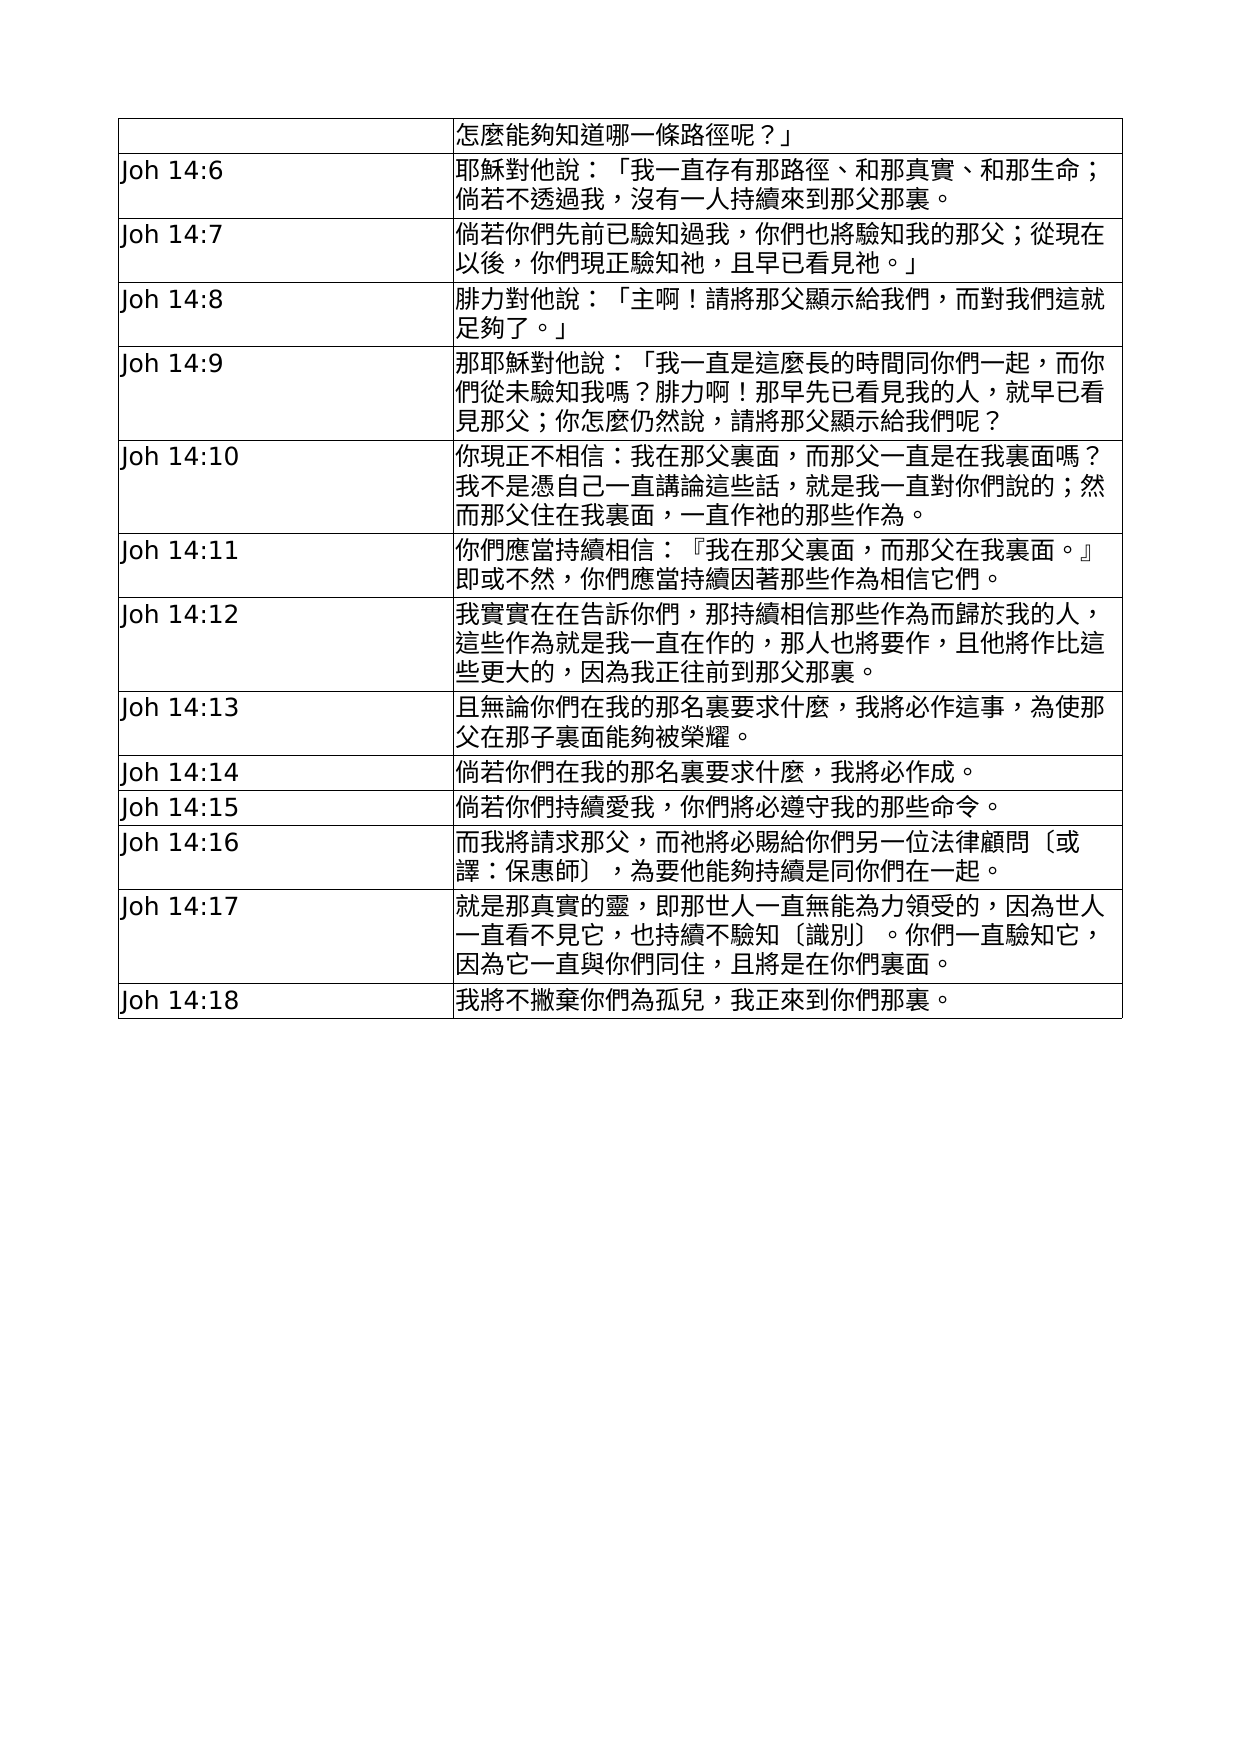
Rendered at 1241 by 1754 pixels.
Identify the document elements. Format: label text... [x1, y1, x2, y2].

table_cell [119, 119, 453, 153]
table_cell 你現正不相信：我在那父裏面，而那父一直是在我裏面嗎？我不是憑自己一直講論這些話，就是我一直對你們說的；然而那父住在我裏面，一直作祂的那些作為。 [454, 441, 1122, 533]
table_cell 倘若你們持續愛我，你們將必遵守我的那些命令。 [454, 791, 1122, 825]
table_cell 且無論你們在我的那名裏要求什麼，我將必作這事，為使那父在那子裏面能夠被榮耀。 [454, 692, 1122, 755]
table_cell 我實實在在告訴你們，那持續相信那些作為而歸於我的人，這些作為就是我一直在作的，那人也將要作，且他將作比這些更大的，因為我正往前到那父那裏。 [454, 598, 1122, 691]
table_cell Joh 14:15 [119, 791, 453, 825]
table_cell Joh 14:9 [119, 347, 453, 439]
table_cell Joh 14:18 [119, 984, 453, 1018]
table_cell 倘若你們先前已驗知過我，你們也將驗知我的那父；從現在以後，你們現正驗知祂，且早已看見祂。」 [454, 219, 1122, 282]
table_cell Joh 14:6 [119, 154, 453, 217]
table_cell 那耶穌對他說：「我一直是這麼長的時間同你們一起，而你們從未驗知我嗎？腓力啊！那早先已看見我的人，就早已看見那父；你怎麼仍然說，請將那父顯示給我們呢？ [454, 347, 1122, 439]
table_cell Joh 14:13 [119, 692, 453, 755]
table_cell 腓力對他說：「主啊！請將那父顯示給我們，而對我們這就足夠了。」 [454, 283, 1122, 346]
table_cell 怎麼能夠知道哪一條路徑呢？」 [454, 119, 1122, 153]
table_cell Joh 14:16 [119, 826, 453, 889]
table_cell 我將不撇棄你們為孤兒，我正來到你們那裏。 [454, 984, 1122, 1018]
table_cell Joh 14:17 [119, 890, 453, 983]
table_cell Joh 14:12 [119, 598, 453, 691]
table_cell 而我將請求那父，而祂將必賜給你們另一位法律顧問〔或譯：保惠師〕，為要他能夠持續是同你們在一起。 [454, 826, 1122, 889]
table_cell Joh 14:7 [119, 219, 453, 282]
table_cell Joh 14:8 [119, 283, 453, 346]
table_cell 倘若你們在我的那名裏要求什麼，我將必作成。 [454, 756, 1122, 790]
table_cell Joh 14:14 [119, 756, 453, 790]
table_cell 就是那真實的靈，即那世人一直無能為力領受的，因為世人一直看不見它，也持續不驗知〔識別〕。你們一直驗知它，因為它一直與你們同住，且將是在你們裏面。 [454, 890, 1122, 983]
table_cell Joh 14:10 [119, 441, 453, 533]
table_cell 你們應當持續相信：『我在那父裏面，而那父在我裏面。』即或不然，你們應當持續因著那些作為相信它們。 [454, 534, 1122, 597]
table_cell Joh 14:11 [119, 534, 453, 597]
table_cell 耶穌對他說：「我一直存有那路徑、和那真實、和那生命；倘若不透過我，沒有一人持續來到那父那裏。 [454, 154, 1122, 217]
